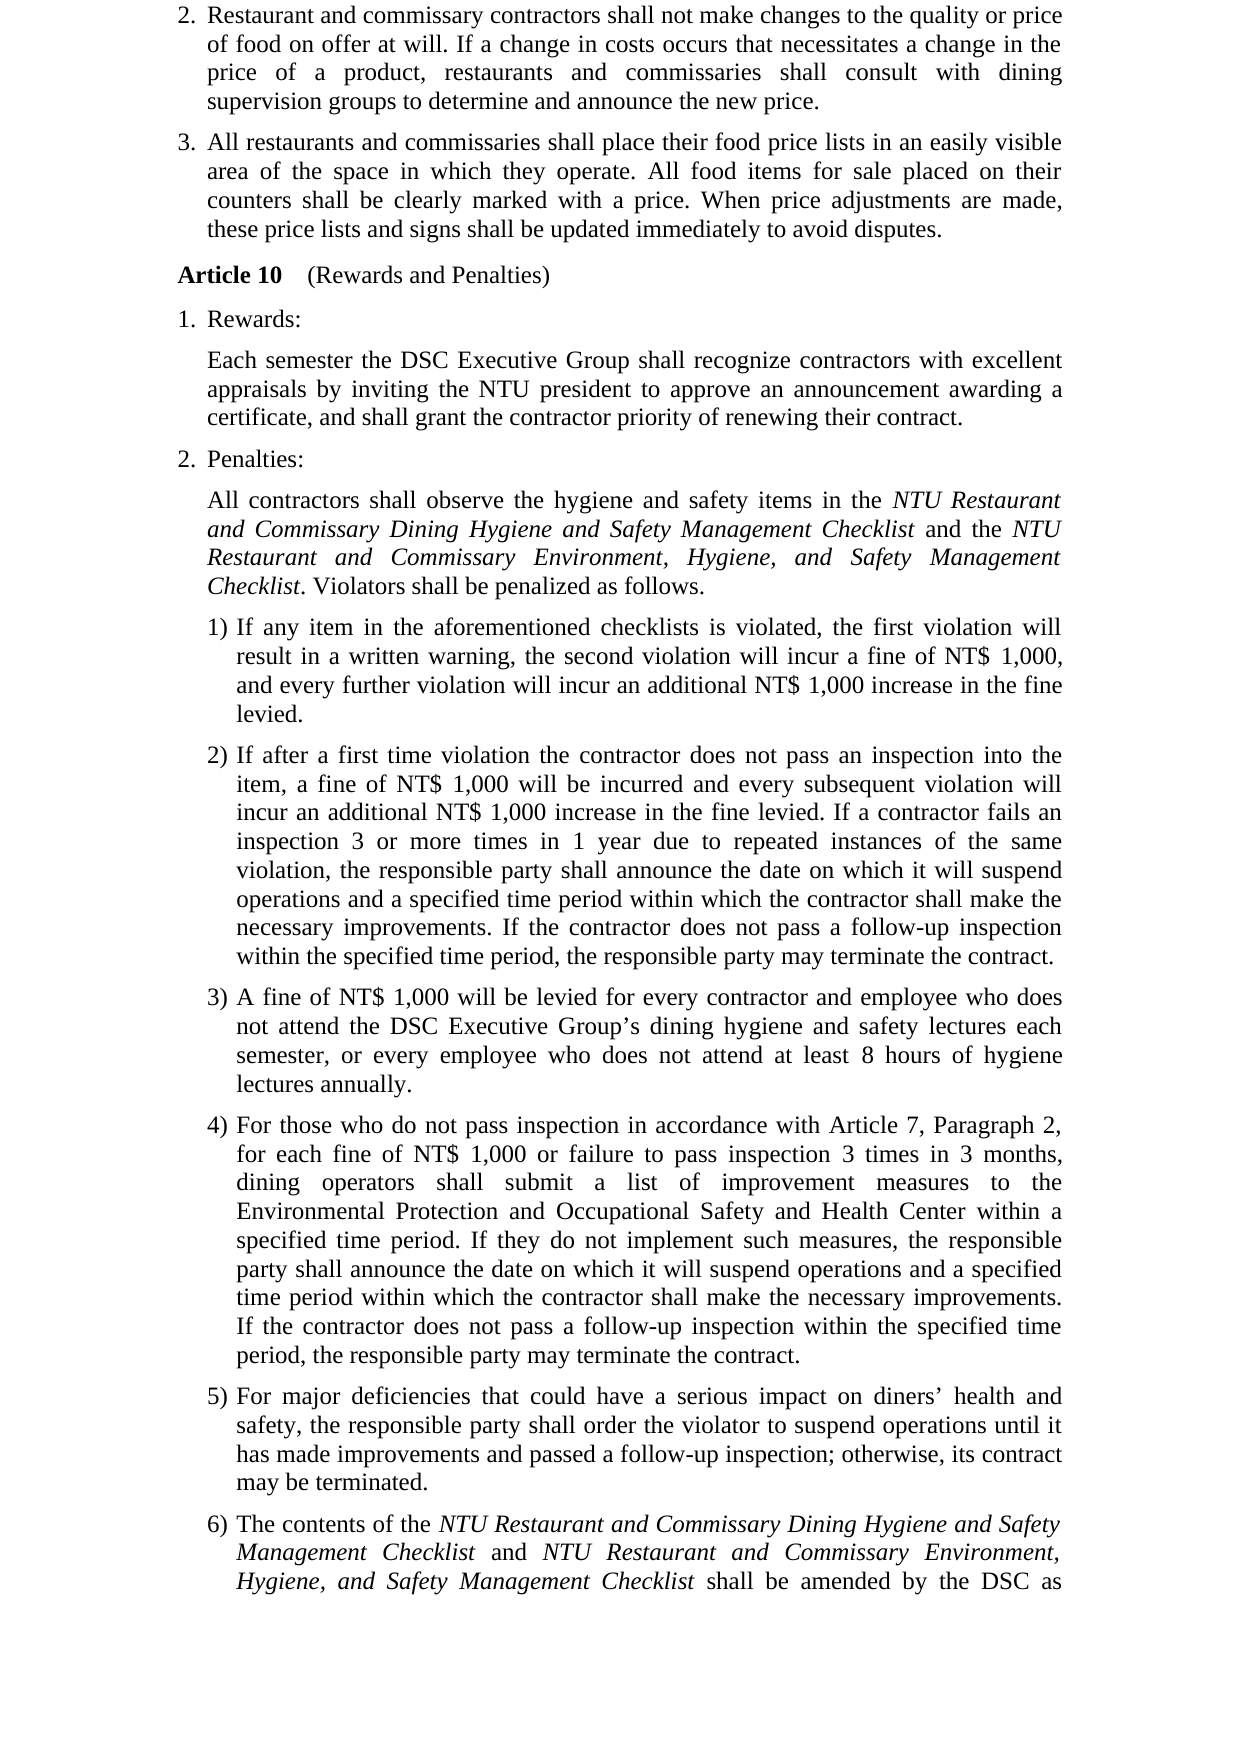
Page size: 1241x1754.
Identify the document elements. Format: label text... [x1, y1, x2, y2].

text 3. All restaurants and commissaries shall place their food price lists in an easily visible area of the space in which they operate. All food items for sale placed on their counters shall be clearly marked with a price. When price adjustments are made, these price lists and signs shall be updated immediately to avoid disputes. [177, 127, 1063, 242]
text 1) If any item in the aforementioned checklists is violated, the first violation will result in a written warning, the second violation will incur a fine of NT$ 1,000, and every further violation will incur an additional NT$ 1,000 increase in the fine levied. [207, 612, 1063, 727]
text 5) For major deficiencies that could have a serious impact on diners’ health and safety, the responsible party shall order the violator to suspend operations until it has made improvements and passed a follow-up inspection; otherwise, its contract may be terminated. [207, 1381, 1063, 1496]
text Each semester the DSC Executive Group shall recognize contractors with excellent appraisals by inviting the NTU president to approve an announcement awarding a certificate, and shall grant the contractor priority of renewing their contract. [207, 345, 1063, 431]
text 4) For those who do not pass inspection in accordance with Article 7, Paragraph 2, for each fine of NT$ 1,000 or failure to pass inspection 3 times in 3 months, dining operators shall submit a list of improvement measures to the Environmental Protection and Occupational Safety and Health Center within a specified time period. If they do not implement such measures, the responsible party shall announce the date on which it will suspend operations and a specified time period within which the contractor shall make the necessary improvements. If the contractor does not pass a follow-up inspection within the specified time period, the responsible party may terminate the contract. [207, 1110, 1063, 1369]
text 2. Restaurant and commissary contractors shall not make changes to the quality or price of food on offer at will. If a change in costs occurs that necessitates a change in the price of a product, restaurants and commissaries shall consult with dining supervision groups to determine and announce the new price. [177, 0, 1063, 115]
text All contractors shall observe the hygiene and safety items in the NTU Restaurant and Commissary Dining Hygiene and Safety Management Checklist and the NTU Restaurant and Commissary Environment, Hygiene, and Safety Management Checklist. Violators shall be penalized as follows. [207, 485, 1063, 600]
text 2) If after a first time violation the contractor does not pass an inspection into the item, a fine of NT$ 1,000 will be incurred and every subsequent violation will incur an additional NT$ 1,000 increase in the fine levied. If a contractor fails an inspection 3 or more times in 1 year due to repeated instances of the same violation, the responsible party shall announce the date on which it will suspend operations and a specified time period within which the contractor shall make the necessary improvements. If the contractor does not pass a follow-up inspection within the specified time period, the responsible party may terminate the contract. [207, 740, 1063, 970]
text 6) The contents of the NTU Restaurant and Commissary Dining Hygiene and Safety Management Checklist and NTU Restaurant and Commissary Environment, Hygiene, and Safety Management Checklist shall be amended by the DSC as [207, 1509, 1063, 1595]
text 1. Rewards: [177, 304, 1063, 332]
text 3) A fine of NT$ 1,000 will be levied for every contractor and employee who does not attend the DSC Executive Group’s dining hygiene and safety lectures each semester, or every employee who does not attend at least 8 hours of hygiene lectures annually. [207, 982, 1063, 1097]
text 2. Penalties: [177, 444, 1063, 472]
text Article 10 (Rewards and Penalties) [177, 255, 1063, 291]
